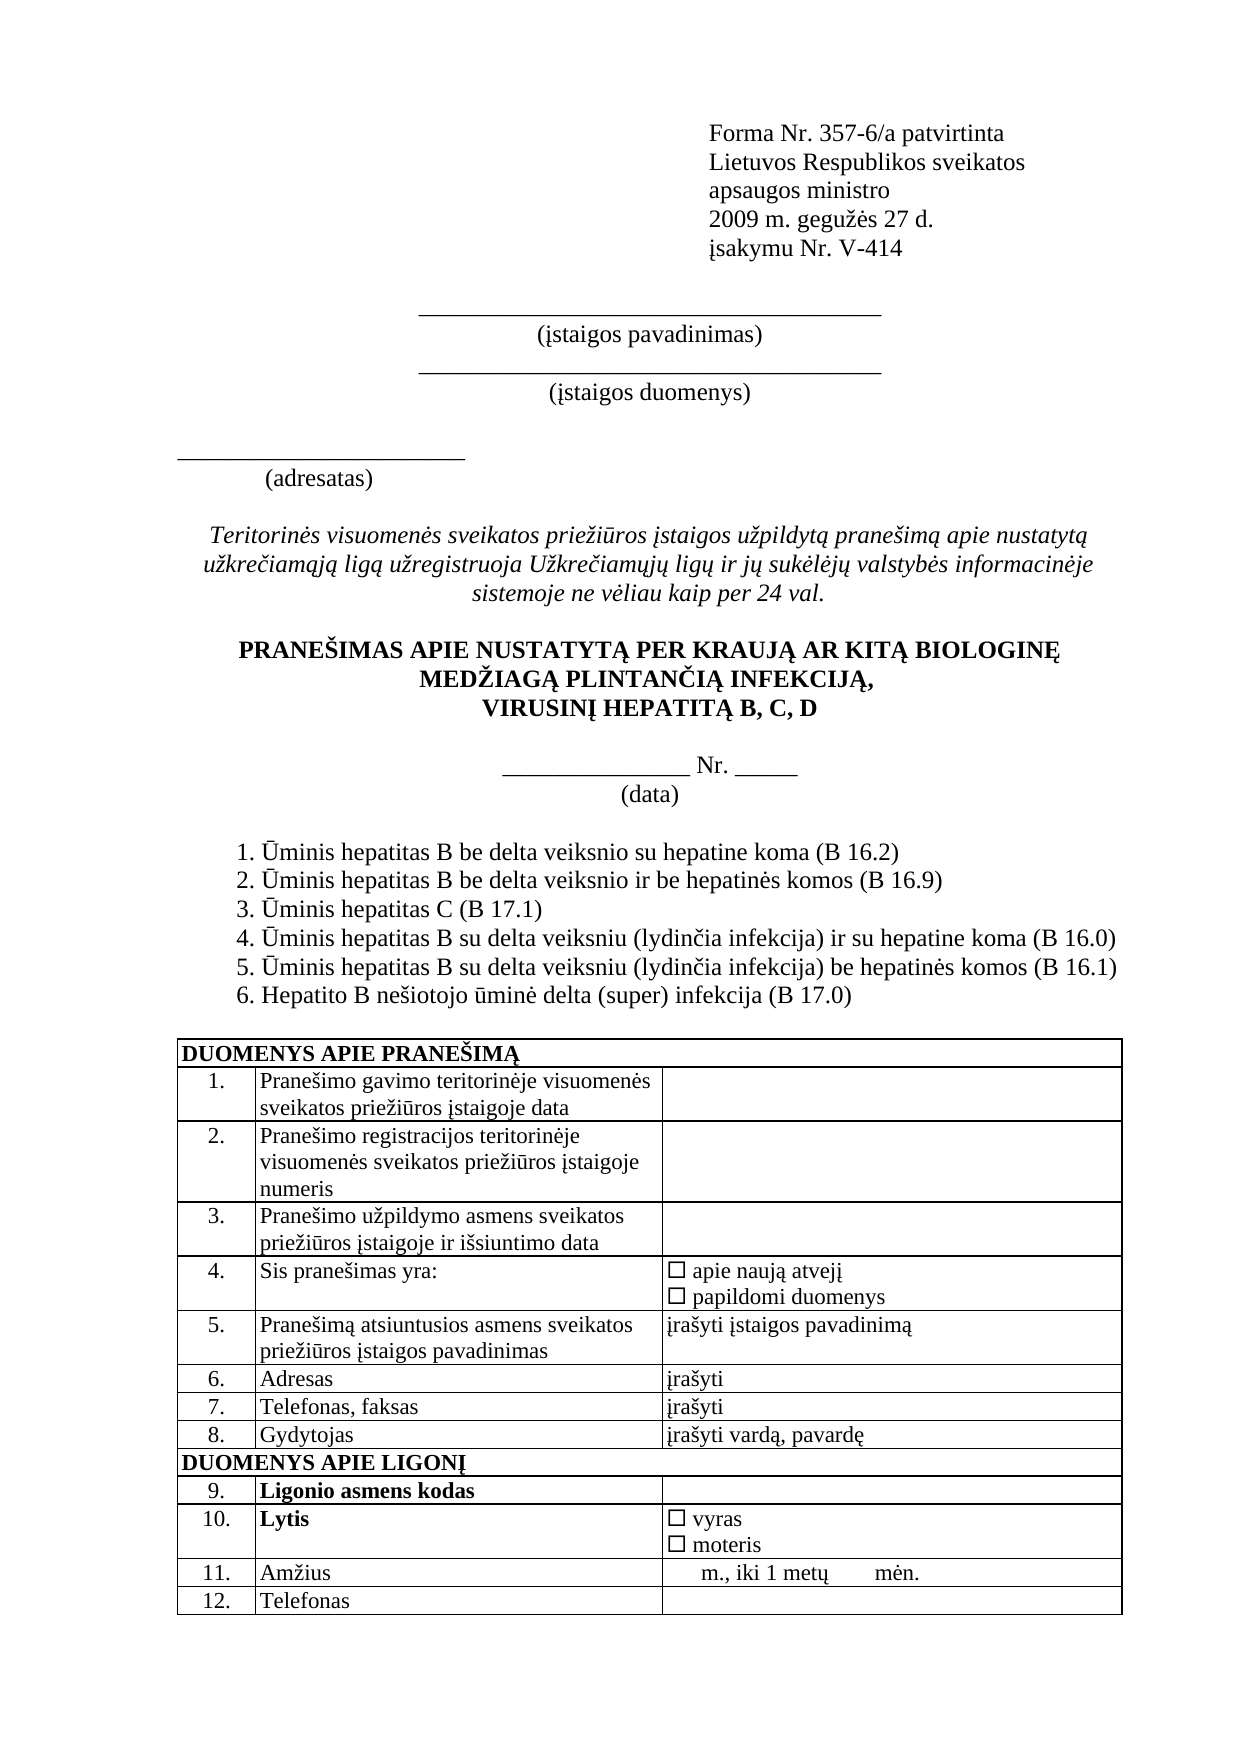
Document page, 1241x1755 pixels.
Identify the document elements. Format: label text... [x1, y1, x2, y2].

text 3. Ūminis hepatitas C (B 17.1) [177, 894, 1122, 923]
table_cell 12. [178, 1587, 255, 1613]
text PRANEŠIMAS APIE NUSTATYTĄ PER KRAUJĄ AR KITĄ BIOLOGINĘ MEDŽIAGĄ PLINTANČIĄ INFEKCIJĄ, [177, 636, 1122, 693]
table_header DUOMENYS APIE PRANEŠIMĄ [178, 1040, 1121, 1066]
table_cell Telefonas, faksas [256, 1393, 662, 1419]
table_cell [] vyras [] moteris [663, 1505, 1121, 1558]
table_cell 9. [178, 1477, 255, 1503]
table_cell 1. [178, 1068, 255, 1120]
table_cell m., iki 1 metų mėn. [663, 1559, 1121, 1586]
table_cell [] apie naują atvejį [] papildomi duomenys [663, 1257, 1121, 1309]
table_cell [663, 1477, 1121, 1503]
text (data) [177, 779, 1122, 808]
table_cell Amžius [256, 1559, 662, 1586]
table_cell Ligonio asmens kodas [256, 1477, 662, 1503]
text 2. Ūminis hepatitas B be delta veiksnio ir be hepatinės komos (B 16.9) [177, 866, 1122, 894]
text Forma Nr. 357-6/a patvirtinta [709, 118, 1122, 147]
text 6. Hepatito B nešiotojo ūminė delta (super) infekcija (B 17.0) [177, 981, 1122, 1009]
table_cell DUOMENYS APIE LIGONĮ [178, 1449, 1121, 1475]
text įsakymu Nr. V-414 [177, 233, 1122, 262]
table_cell Pranešimo gavimo teritorinėje visuomenės sveikatos priežiūros įstaigoje data [256, 1068, 662, 1120]
table_cell Pranešimą atsiuntusios asmens sveikatos priežiūros įstaigos pavadinimas [256, 1311, 662, 1364]
text _______________________ [177, 434, 1122, 463]
table_cell [663, 1068, 1121, 1120]
text VIRUSINĮ HEPATITĄ B, C, D [177, 693, 1122, 722]
table_cell Telefonas [256, 1587, 662, 1613]
text 2009 m. gegužės 27 d. [177, 204, 1122, 233]
table_cell 7. [178, 1393, 255, 1419]
table_cell Adresas [256, 1365, 662, 1392]
table_cell įrašyti [663, 1365, 1121, 1392]
table_cell 8. [178, 1421, 255, 1447]
table_cell įrašyti įstaigos pavadinimą [663, 1311, 1121, 1364]
text (adresatas) [177, 463, 1122, 492]
table_cell 2. [178, 1122, 255, 1201]
text _____________________________________ [177, 348, 1122, 377]
table_cell 10. [178, 1505, 255, 1558]
text (įstaigos duomenys) [177, 377, 1122, 406]
table_cell [663, 1203, 1121, 1255]
text 4. Ūminis hepatitas B su delta veiksniu (lydinčia infekcija) ir su hepatine koma (B 16.0) [177, 923, 1122, 952]
table_cell įrašyti vardą, pavardę [663, 1421, 1121, 1447]
table_cell Sis pranešimas yra: [256, 1257, 662, 1309]
text Lietuvos Respublikos sveikatos [177, 147, 1122, 176]
table_cell Pranešimo registracijos teritorinėje visuomenės sveikatos priežiūros įstaigoje numeris [256, 1122, 662, 1201]
table_cell 4. [178, 1257, 255, 1309]
text 5. Ūminis hepatitas B su delta veiksniu (lydinčia infekcija) be hepatinės komos (B 16.1) [177, 952, 1122, 981]
text 1. Ūminis hepatitas B be delta veiksnio su hepatine koma (B 16.2) [177, 837, 1122, 866]
table_cell [663, 1587, 1121, 1613]
table_cell 6. [178, 1365, 255, 1392]
table_cell Lytis [256, 1505, 662, 1558]
table_cell 3. [178, 1203, 255, 1255]
text (įstaigos pavadinimas) [177, 319, 1122, 348]
table_cell 11. [178, 1559, 255, 1586]
text _____________________________________ [177, 291, 1122, 319]
table_cell Gydytojas [256, 1421, 662, 1447]
text _______________ Nr. _____ [177, 751, 1122, 779]
table_cell 5. [178, 1311, 255, 1364]
text apsaugos ministro [177, 176, 1122, 204]
table_cell įrašyti [663, 1393, 1121, 1419]
table_cell Pranešimo užpildymo asmens sveikatos priežiūros įstaigoje ir išsiuntimo data [256, 1203, 662, 1255]
table_cell [663, 1122, 1121, 1201]
text Teritorinės visuomenės sveikatos priežiūros įstaigos užpildytą pranešimą apie nustatytą užkrečiamąją ligą užregistruoja Užkrečiamųjų ligų ir jų sukėlėjų valstybės informacinėje sistemoje ne vėliau kaip per 24 val. [177, 521, 1122, 607]
